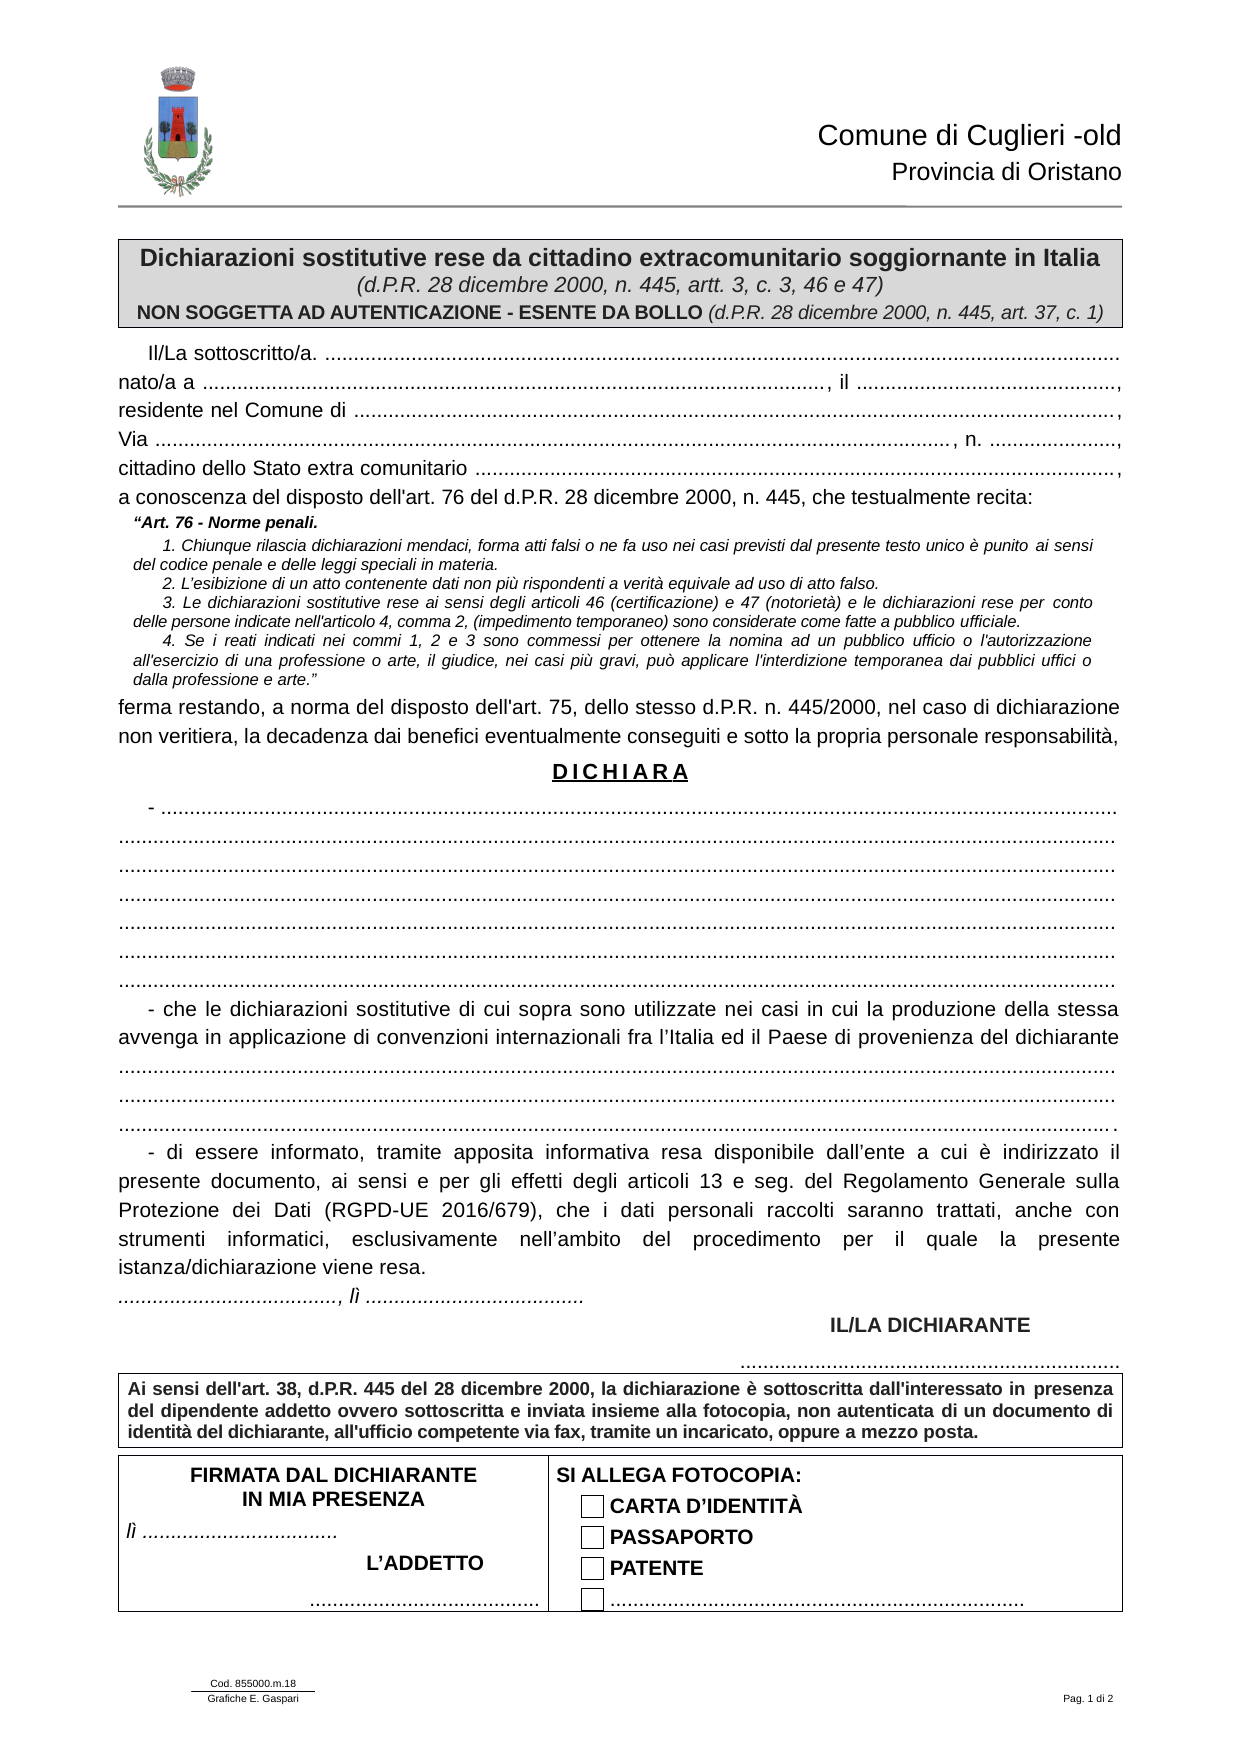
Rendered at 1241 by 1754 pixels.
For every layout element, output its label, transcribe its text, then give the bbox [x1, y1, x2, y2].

text ............................................................................................................................................................................. [118, 853, 1122, 877]
table_header SI ALLEGA FOTOCOPIA: CARTA D’IDENTITÀ PASSAPORTO PATENTE ........................................................................ [549, 1456, 1122, 1611]
text Provincia di Oristano [229, 157, 1122, 185]
text ............................................................................................................................................................................. [118, 824, 1122, 848]
text Comune di Cuglieri -old [229, 118, 1122, 152]
text - ...................................................................................................................................................................... [118, 795, 1122, 819]
text “Art. 76 - Norme penali. [133, 513, 1093, 532]
text DICHIARA [118, 759, 1122, 784]
table_header Ai sensi dell'art. 38, d.P.R. 445 del 28 dicembre 2000, la dichiarazione è sottoscritta dall'interessato in presenza del dipendente addetto ovvero sottoscritta e inviata insieme alla fotocopia, non autenticata di un documento di identità del dichiarante, all'ufficio competente via fax, tramite un incaricato, oppure a mezzo posta. [119, 1374, 1122, 1447]
text - di essere informato, tramite apposita informativa resa disponibile dall’ente a cui è indirizzato il presente documento, ai sensi e per gli effetti degli articoli 13 e seg. del Regolamento Generale sulla Protezione dei Dati (RGPD-UE 2016/679), che i dati personali raccolti saranno trattati, anche con strumenti informatici, esclusivamente nell’ambito del procedimento per il quale la presente istanza/dichiarazione viene resa. [118, 1140, 1122, 1279]
text 2. L’esibizione di un atto contenente dati non più rispondenti a verità equivale ad uso di atto falso. [133, 574, 1093, 593]
text ............................................................................................................................................................................. [118, 939, 1122, 963]
text ferma restando, a norma del disposto dell'art. 75, dello stesso d.P.R. n. 445/2000, nel caso di dichiarazione non veritiera, la decadenza dai benefici eventualmente conseguiti e sotto la propria personale responsabilità, [118, 695, 1122, 748]
picture [127, 66, 229, 197]
text 3. Le dichiarazioni sostitutive rese ai sensi degli articoli 46 (certificazione) e 47 (notorietà) e le dichiarazioni rese per conto delle persone indicate nell'articolo 4, comma 2, (impedimento temporaneo) sono considerate come fatte a pubblico ufficiale. [133, 593, 1093, 631]
text IL/LA DICHIARANTE [738, 1313, 1122, 1337]
text Il/La sottoscritto/a. .......................................................................................................................................... nato/a a ............................................................................................................, il ............................................., residente nel Comune di ...................................................................................................................................., Via .........................................................................................................................................., n. ......................, cittadino dello Stato extra comunitario ..............................................................................................................., a conoscenza del disposto dell'art. 76 del d.P.R. 28 dicembre 2000, n. 445, che testualmente recita: [118, 341, 1122, 508]
text 4. Se i reati indicati nei commi 1, 2 e 3 sono commessi per ottenere la nomina ad un pubblico ufficio o l'autorizzazione all'esercizio di una professione o arte, il giudice, nei casi più gravi, può applicare l'interdizione temporanea dai pubblici uffici o dalla professione e arte.” [133, 631, 1093, 689]
table_header Dichiarazioni sostitutive rese da cittadino extracomunitario soggiornante in Italia (d.P.R. 28 dicembre 2000, n. 445, artt. 3, c. 3, 46 e 47) NON SOGGETTA AD AUTENTICAZIONE - ESENTE DA BOLLO (d.P.R. 28 dicembre 2000, n. 445, art. 37, c. 1) [119, 240, 1122, 327]
text ............................................................................................................................................................................. [118, 881, 1122, 905]
text .................................................................. [738, 1349, 1122, 1373]
table_header FIRMATA DAL DICHIARANTE IN MIA PRESENZA lì .................................. L’ADDETTO ........................................ [119, 1456, 548, 1611]
text ............................................................................................................................................................................. [118, 910, 1122, 934]
text ......................................, lì ...................................... [118, 1284, 1122, 1308]
text - che le dichiarazioni sostitutive di cui sopra sono utilizzate nei casi in cui la produzione della stessa avvenga in applicazione di convenzioni internazionali fra l’Italia ed il Paese di provenienza del dichiarante ............................................................................................................................................................................. ............................................................................................................................................................................. ............................................................................................................................................................................. [118, 996, 1122, 1135]
text 1. Chiunque rilascia dichiarazioni mendaci, forma atti falsi o ne fa uso nei casi previsti dal presente testo unico è punito ai sensi del codice penale e delle leggi speciali in materia. [133, 535, 1093, 574]
text ............................................................................................................................................................................. [118, 968, 1122, 992]
